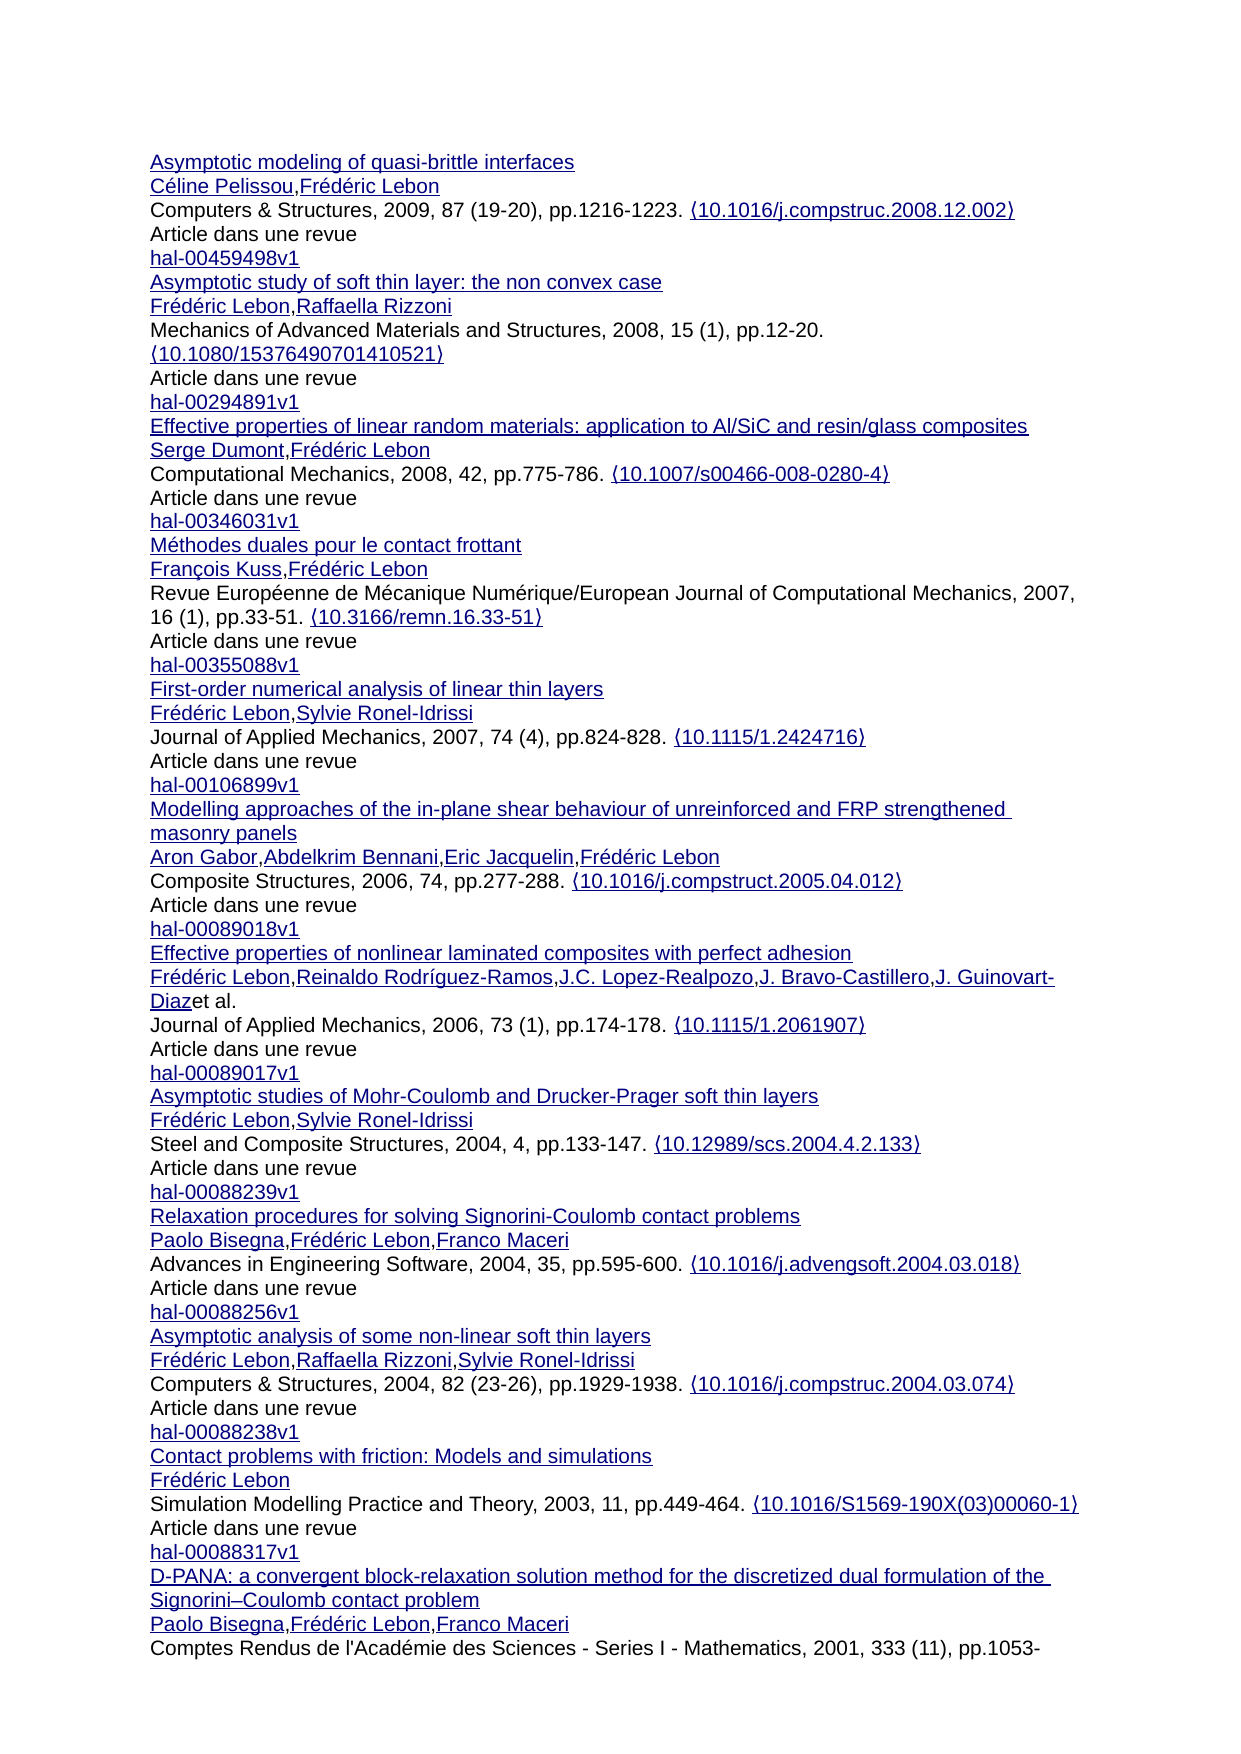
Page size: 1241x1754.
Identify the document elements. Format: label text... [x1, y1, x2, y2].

table_cell Contact problems with friction: Models and simulations Frédéric Lebon Simulation Modelling Practice and Theory, 2003, 11, pp.449-464. ⟨10.1016/S1569-190X(03)00060-1⟩ Article dans une revue hal-00088317v1 [150, 1444, 1090, 1563]
table_cell Asymptotic studies of Mohr-Coulomb and Drucker-Prager soft thin layers Frédéric Lebon,Sylvie Ronel-Idrissi Steel and Composite Structures, 2004, 4, pp.133-147. ⟨10.12989/scs.2004.4.2.133⟩ Article dans une revue hal-00088239v1 [150, 1084, 1090, 1204]
table_cell First-order numerical analysis of linear thin layers Frédéric Lebon,Sylvie Ronel-Idrissi Journal of Applied Mechanics, 2007, 74 (4), pp.824-828. ⟨10.1115/1.2424716⟩ Article dans une revue hal-00106899v1 [150, 677, 1090, 797]
table_cell Asymptotic analysis of some non-linear soft thin layers Frédéric Lebon,Raffaella Rizzoni,Sylvie Ronel-Idrissi Computers & Structures, 2004, 82 (23-26), pp.1929-1938. ⟨10.1016/j.compstruc.2004.03.074⟩ Article dans une revue hal-00088238v1 [150, 1324, 1090, 1444]
table_cell Effective properties of nonlinear laminated composites with perfect adhesion Frédéric Lebon,Reinaldo Rodríguez-Ramos,J.C. Lopez-Realpozo,J. Bravo-Castillero,J. Guinovart-Diazet al. Journal of Applied Mechanics, 2006, 73 (1), pp.174-178. ⟨10.1115/1.2061907⟩ Article dans une revue hal-00089017v1 [150, 941, 1090, 1084]
table_cell D-PANA: a convergent block-relaxation solution method for the discretized dual formulation of the Signorini–Coulomb contact problem Paolo Bisegna,Frédéric Lebon,Franco Maceri Comptes Rendus de l'Académie des Sciences - Series I - Mathematics, 2001, 333 (11), pp.1053- [150, 1564, 1090, 1659]
table_cell Méthodes duales pour le contact frottant François Kuss,Frédéric Lebon Revue Européenne de Mécanique Numérique/European Journal of Computational Mechanics, 2007, 16 (1), pp.33-51. ⟨10.3166/remn.16.33-51⟩ Article dans une revue hal-00355088v1 [150, 533, 1090, 677]
table_cell Modelling approaches of the in-plane shear behaviour of unreinforced and FRP strengthened masonry panels Aron Gabor,Abdelkrim Bennani,Eric Jacquelin,Frédéric Lebon Composite Structures, 2006, 74, pp.277-288. ⟨10.1016/j.compstruct.2005.04.012⟩ Article dans une revue hal-00089018v1 [150, 797, 1090, 941]
table_cell Asymptotic study of soft thin layer: the non convex case Frédéric Lebon,Raffaella Rizzoni Mechanics of Advanced Materials and Structures, 2008, 15 (1), pp.12-20. ⟨10.1080/15376490701410521⟩ Article dans une revue hal-00294891v1 [150, 270, 1090, 413]
table_cell Effective properties of linear random materials: application to Al/SiC and resin/glass composites Serge Dumont,Frédéric Lebon Computational Mechanics, 2008, 42, pp.775-786. ⟨10.1007/s00466-008-0280-4⟩ Article dans une revue hal-00346031v1 [150, 414, 1090, 533]
table_cell Asymptotic modeling of quasi-brittle interfaces Céline Pelissou,Frédéric Lebon Computers & Structures, 2009, 87 (19-20), pp.1216-1223. ⟨10.1016/j.compstruc.2008.12.002⟩ Article dans une revue hal-00459498v1 [150, 150, 1090, 270]
table_cell Relaxation procedures for solving Signorini-Coulomb contact problems Paolo Bisegna,Frédéric Lebon,Franco Maceri Advances in Engineering Software, 2004, 35, pp.595-600. ⟨10.1016/j.advengsoft.2004.03.018⟩ Article dans une revue hal-00088256v1 [150, 1204, 1090, 1324]
